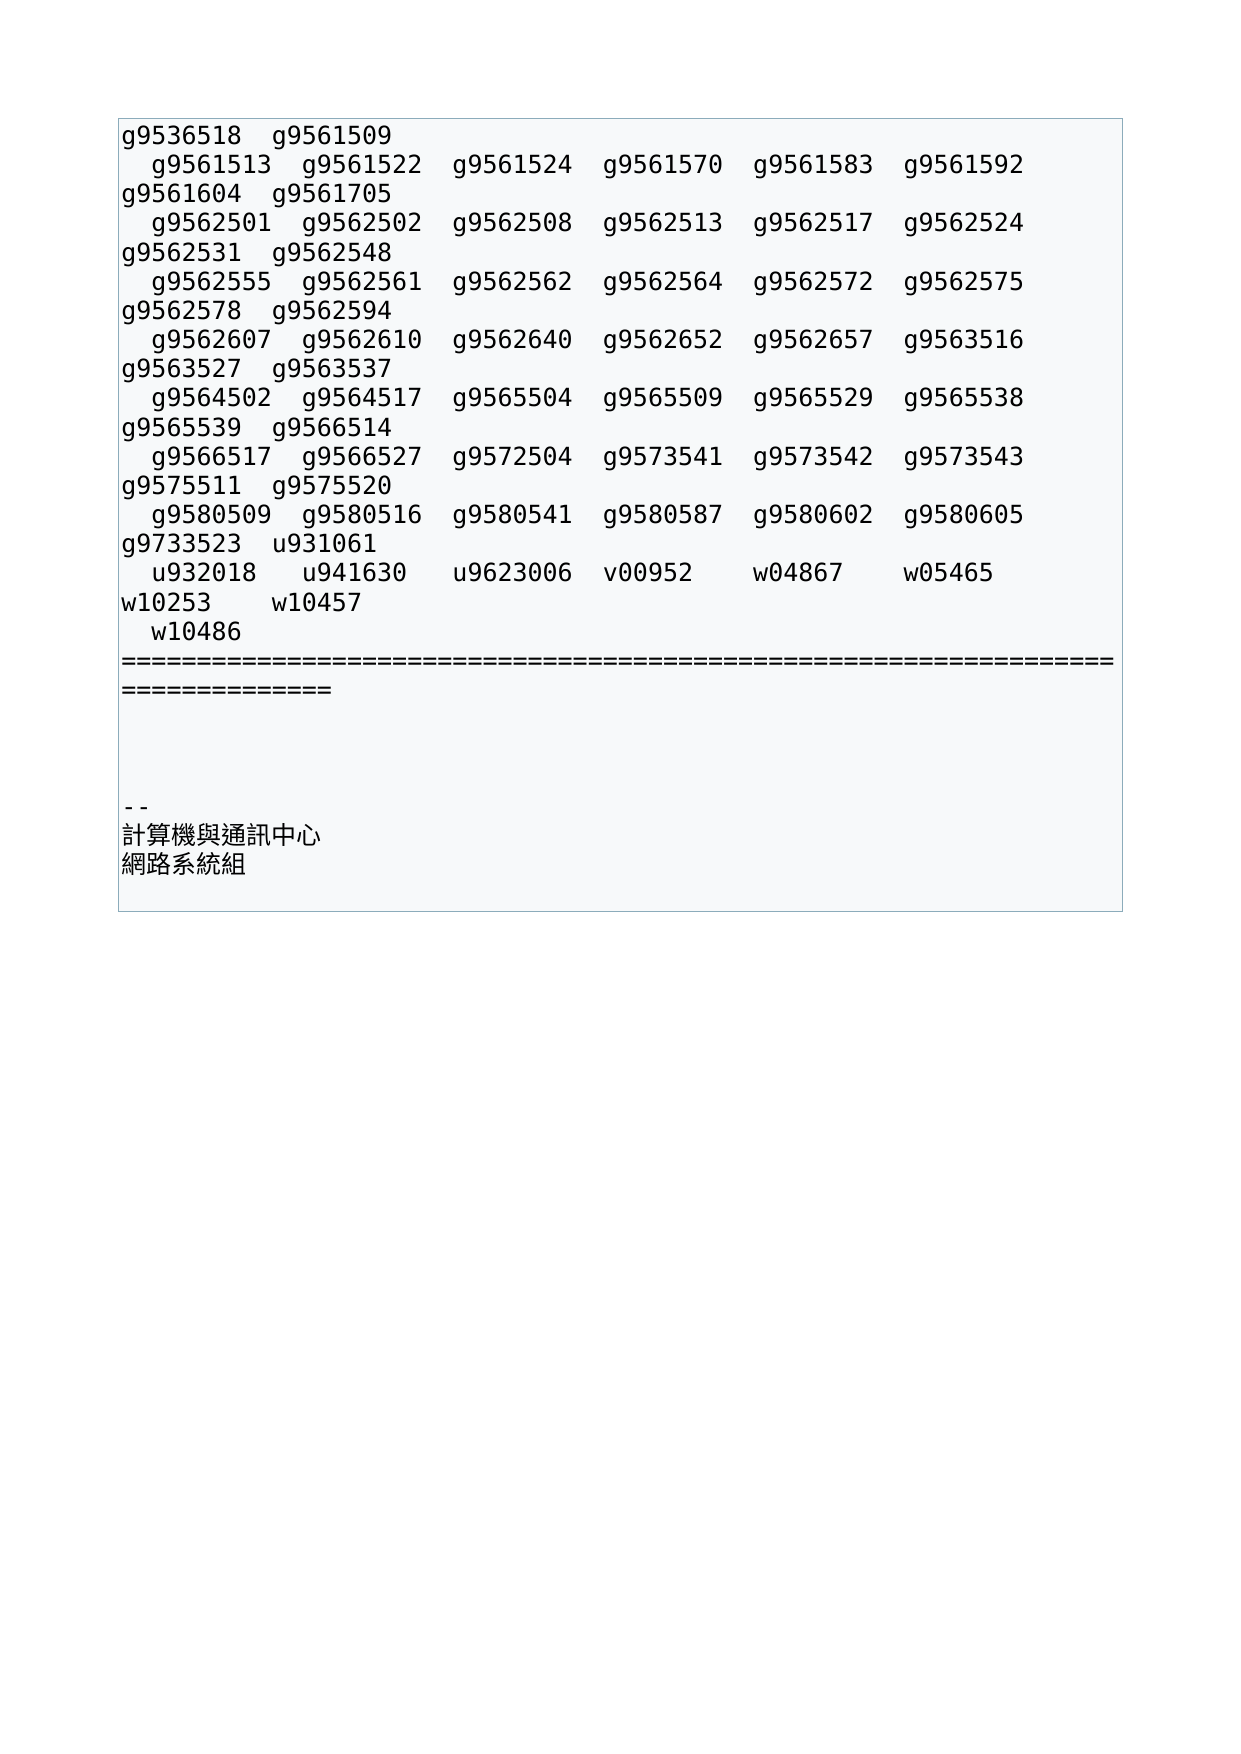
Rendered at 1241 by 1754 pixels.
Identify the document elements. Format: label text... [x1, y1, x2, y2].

text g9536518 g9561509 g9561513 g9561522 g9561524 g9561570 g9561583 g9561592 g9561604 g9561705 g9562501 g9562502 g9562508 g9562513 g9562517 g9562524 g9562531 g9562548 g9562555 g9562561 g9562562 g9562564 g9562572 g9562575 g9562578 g9562594 g9562607 g9562610 g9562640 g9562652 g9562657 g9563516 g9563527 g9563537 g9564502 g9564517 g9565504 g9565509 g9565529 g9565538 g9565539 g9566514 g9566517 g9566527 g9572504 g9573541 g9573542 g9573543 g9575511 g9575520 g9580509 g9580516 g9580541 g9580587 g9580602 g9580605 g9733523 u931061 u932018 u941630 u9623006 v00952 w04867 w05465 w10253 w10457 w10486 ================================================================================ -- 計算機與通訊中心 網路系統組 [119, 119, 1122, 911]
